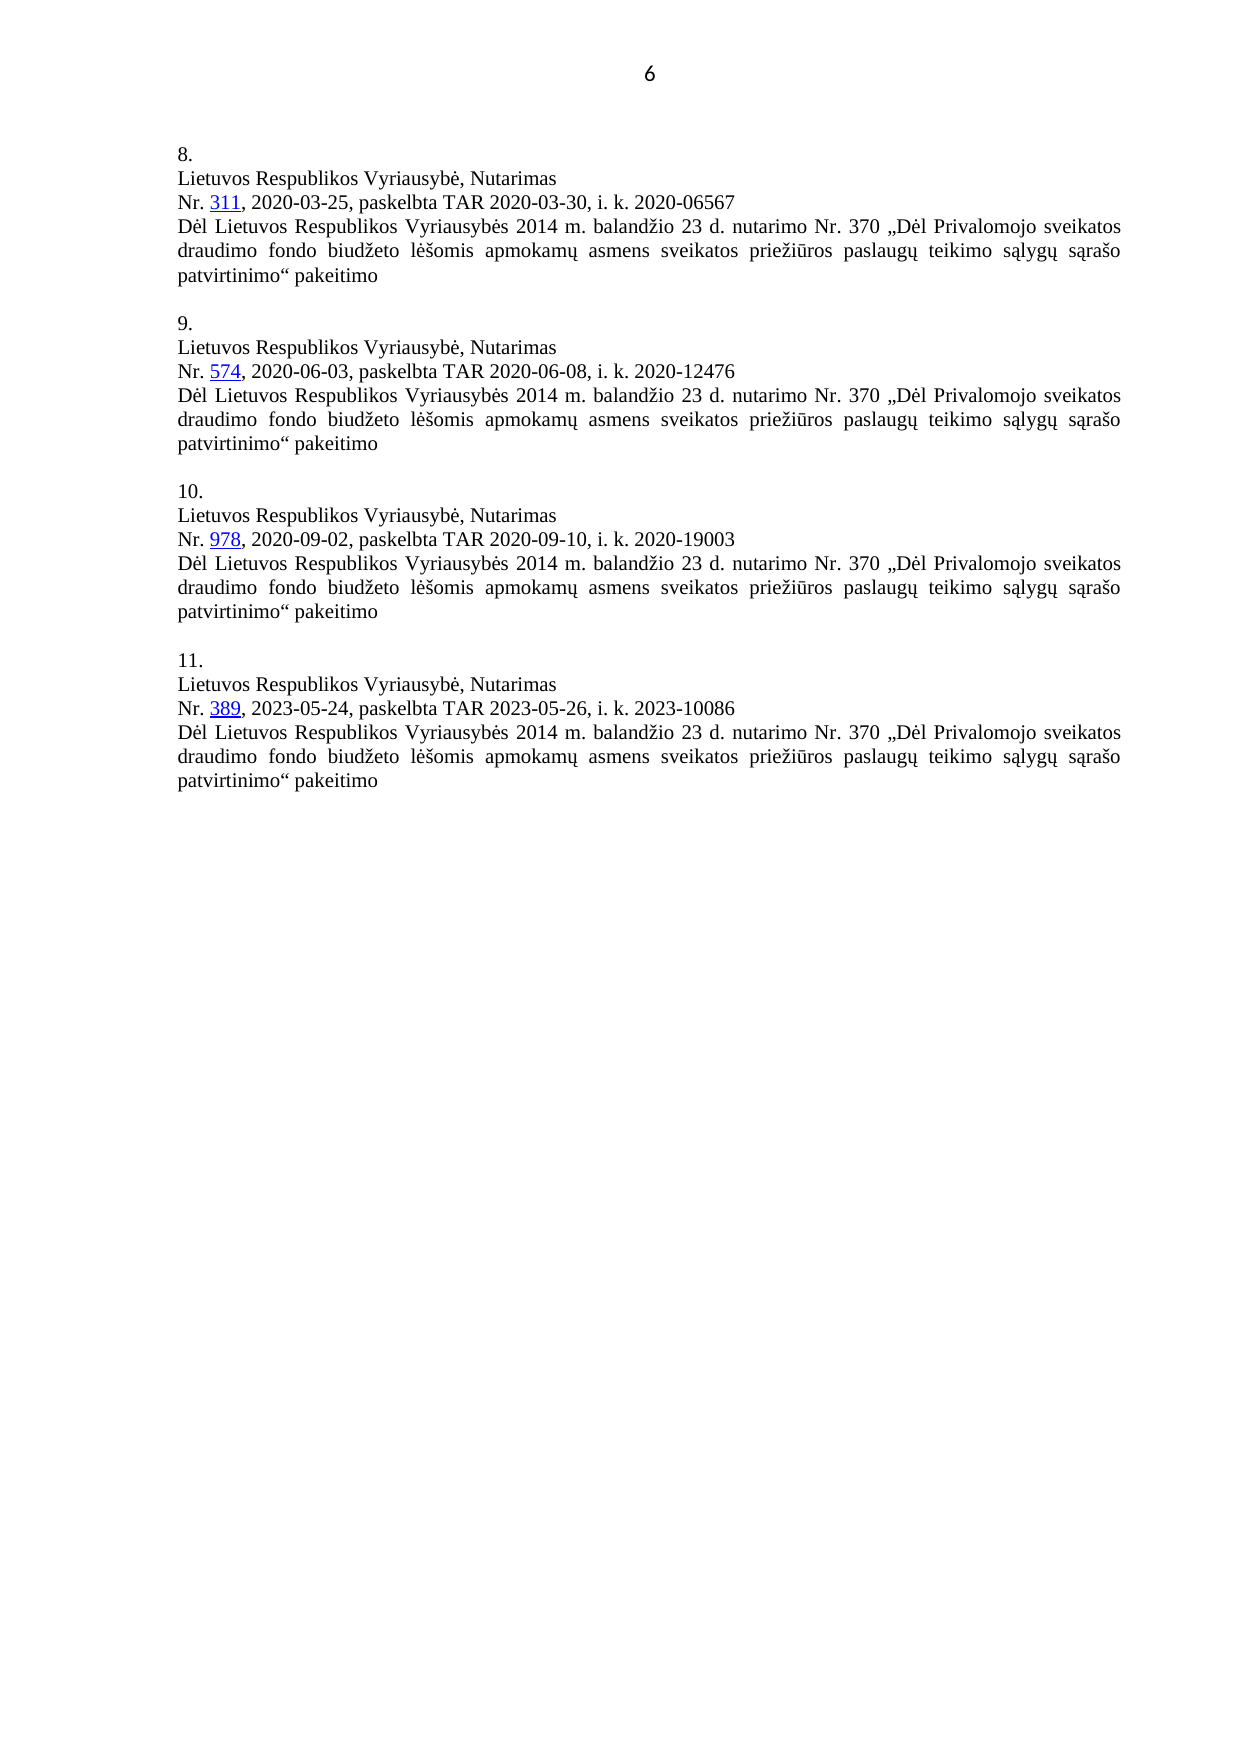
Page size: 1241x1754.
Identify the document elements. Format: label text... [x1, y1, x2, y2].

text 8. [177, 142, 1122, 166]
text Dėl Lietuvos Respublikos Vyriausybės 2014 m. balandžio 23 d. nutarimo Nr. 370 „Dėl Privalomojo sveikatos draudimo fondo biudžeto lėšomis apmokamų asmens sveikatos priežiūros paslaugų teikimo sąlygų sąrašo patvirtinimo“ pakeitimo [177, 214, 1122, 287]
text Dėl Lietuvos Respublikos Vyriausybės 2014 m. balandžio 23 d. nutarimo Nr. 370 „Dėl Privalomojo sveikatos draudimo fondo biudžeto lėšomis apmokamų asmens sveikatos priežiūros paslaugų teikimo sąlygų sąrašo patvirtinimo“ pakeitimo [177, 551, 1122, 623]
text Nr. 574, 2020-06-03, paskelbta TAR 2020-06-08, i. k. 2020-12476 [177, 359, 1122, 383]
text Nr. 311, 2020-03-25, paskelbta TAR 2020-03-30, i. k. 2020-06567 [177, 190, 1122, 214]
text Nr. 978, 2020-09-02, paskelbta TAR 2020-09-10, i. k. 2020-19003 [177, 527, 1122, 551]
text Lietuvos Respublikos Vyriausybė, Nutarimas [177, 672, 1122, 696]
text Nr. 389, 2023-05-24, paskelbta TAR 2023-05-26, i. k. 2023-10086 [177, 696, 1122, 720]
text Lietuvos Respublikos Vyriausybė, Nutarimas [177, 166, 1122, 190]
text 10. [177, 479, 1122, 503]
text Lietuvos Respublikos Vyriausybė, Nutarimas [177, 335, 1122, 359]
text 11. [177, 647, 1122, 672]
text Dėl Lietuvos Respublikos Vyriausybės 2014 m. balandžio 23 d. nutarimo Nr. 370 „Dėl Privalomojo sveikatos draudimo fondo biudžeto lėšomis apmokamų asmens sveikatos priežiūros paslaugų teikimo sąlygų sąrašo patvirtinimo“ pakeitimo [177, 383, 1122, 455]
text Dėl Lietuvos Respublikos Vyriausybės 2014 m. balandžio 23 d. nutarimo Nr. 370 „Dėl Privalomojo sveikatos draudimo fondo biudžeto lėšomis apmokamų asmens sveikatos priežiūros paslaugų teikimo sąlygų sąrašo patvirtinimo“ pakeitimo [177, 720, 1122, 792]
text 9. [177, 311, 1122, 335]
text Lietuvos Respublikos Vyriausybė, Nutarimas [177, 503, 1122, 527]
